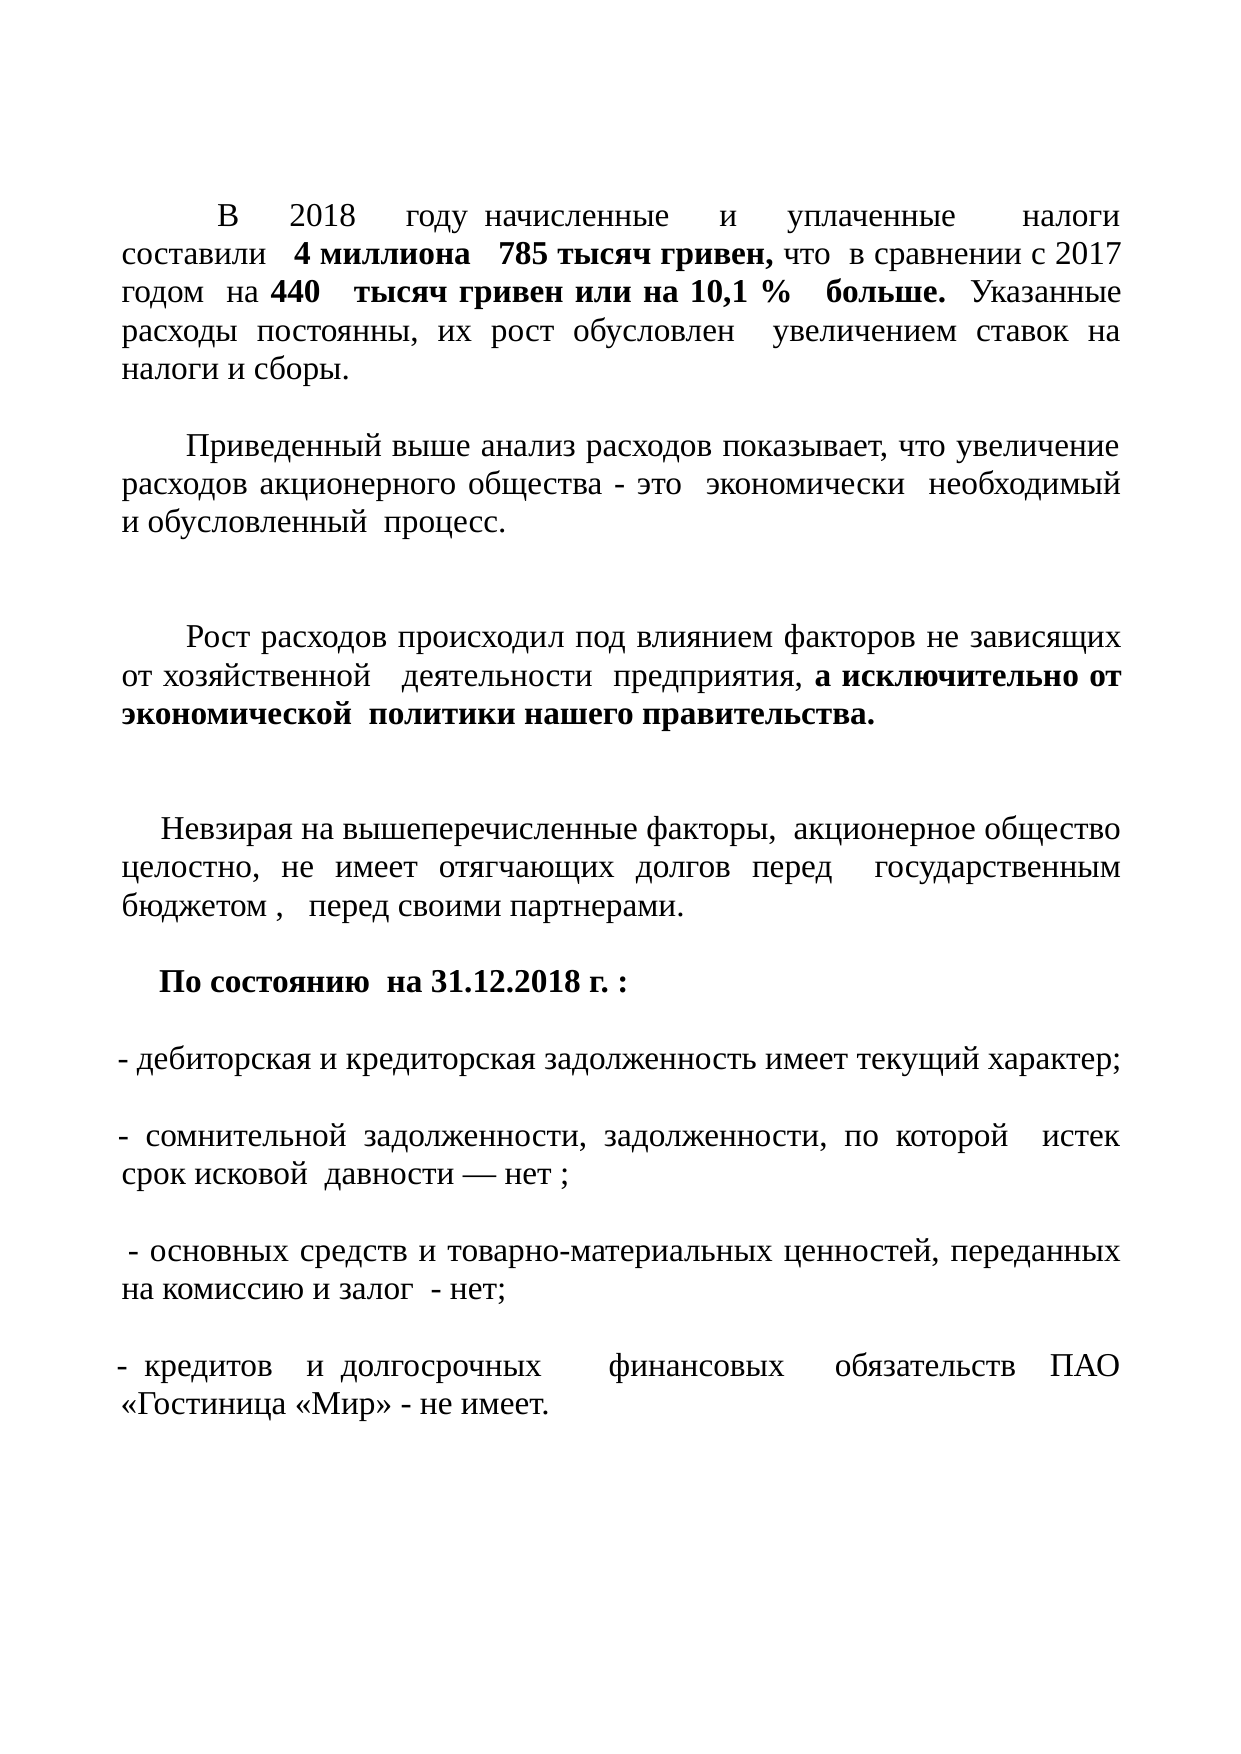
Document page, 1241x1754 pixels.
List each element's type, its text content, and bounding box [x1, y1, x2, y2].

list Рост расходов происходил под влиянием факторов не зависящих от хозяйственной деятельности предприятия, а исключительно от экономической политики нашего правительства. [84, 616, 1122, 731]
text По состоянию на 31.12.2018 г. : [84, 961, 1122, 1000]
text - дебиторская и кредиторская задолженность имеет текущий характер; [84, 1038, 1122, 1076]
text - основных средств и товарно-материальных ценностей, переданных на комиссию и залог - нет; [84, 1230, 1122, 1306]
text В 2018 году начисленные и уплаченные налоги составили 4 миллиона 785 тысяч гривен, что в сравнении с 2017 годом на 440 тысяч гривен или на 10,1 % больше. Указанные расходы постоянны, их рост обусловлен увеличением ставок на налоги и сборы. [84, 195, 1122, 386]
text - сомнительной задолженности, задолженности, по которой истек срок исковой давности — нет ; [84, 1115, 1122, 1191]
text Приведенный выше анализ расходов показывает, что увеличение расходов акционерного общества - это экономически необходимый и обусловленный процесс. [84, 425, 1122, 540]
text Невзирая на вышеперечисленные факторы, акционерное общество целостно, не имеет отягчающих долгов перед государственным бюджетом , перед своими партнерами. [84, 808, 1122, 923]
text - кредитов и долгосрочных финансовых обязательств ПАО «Гостиница «Мир» - не имеет. [83, 1345, 1122, 1421]
